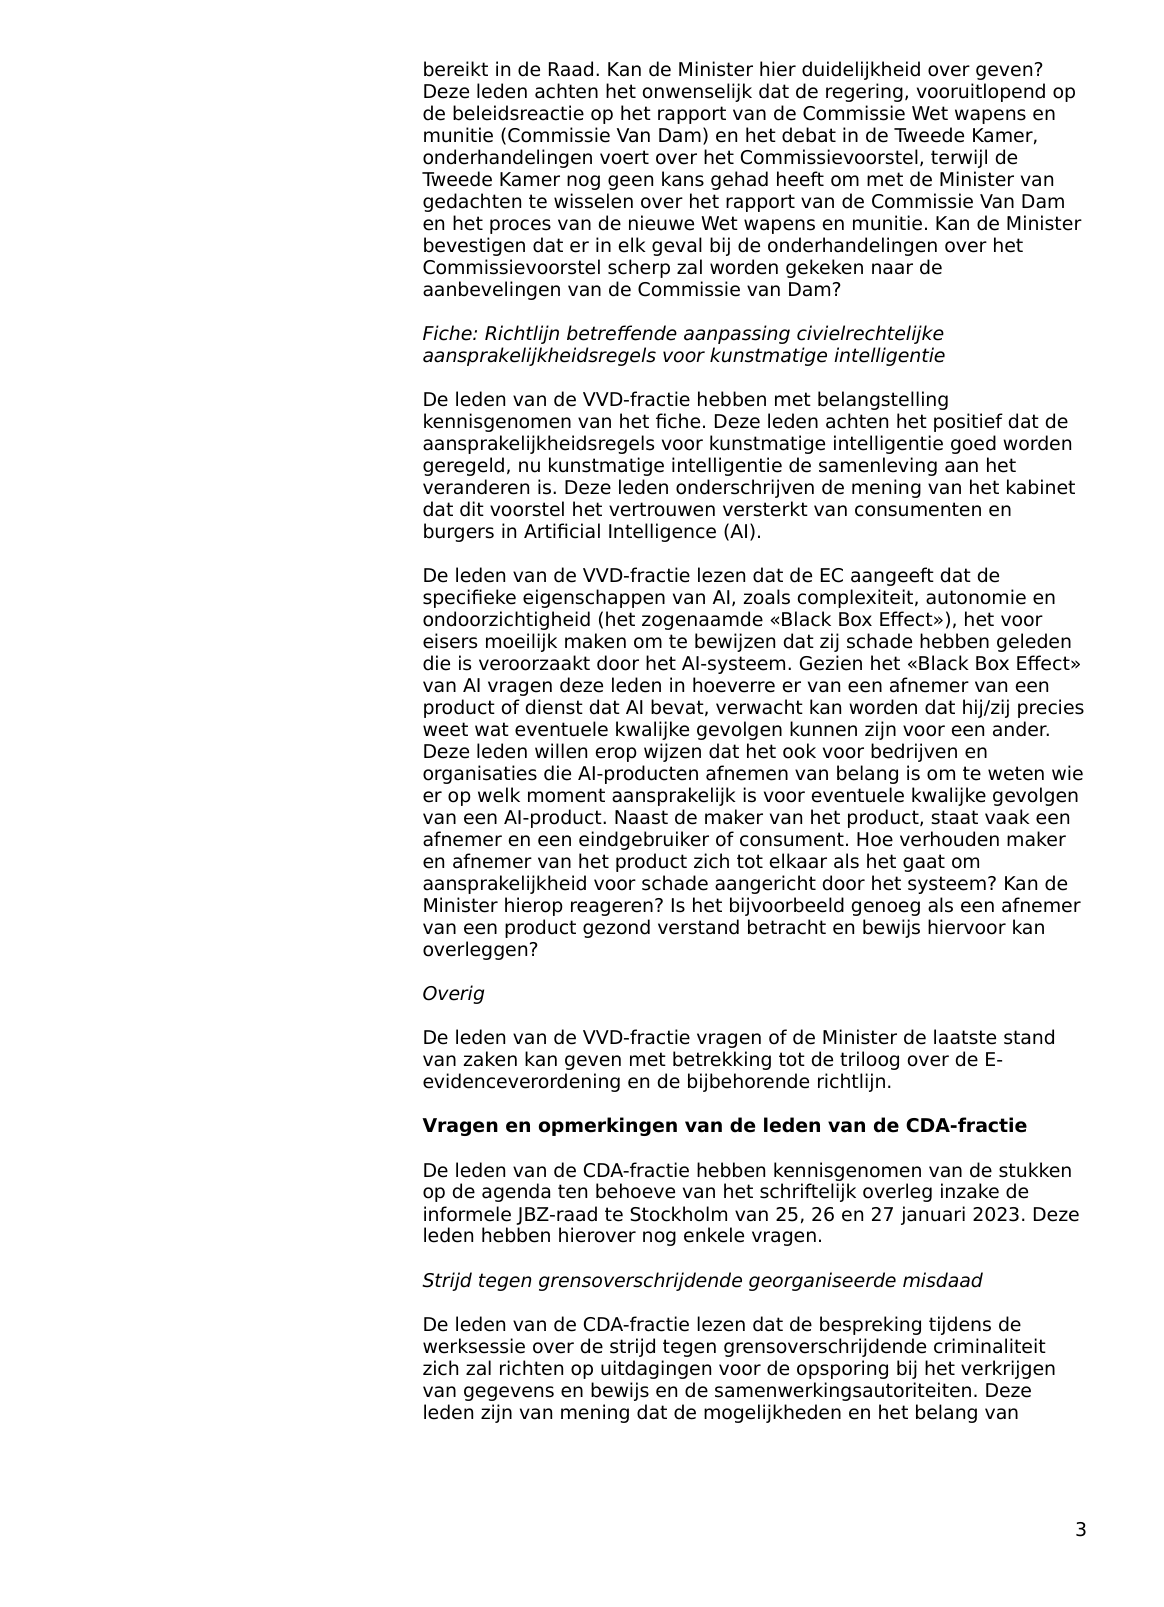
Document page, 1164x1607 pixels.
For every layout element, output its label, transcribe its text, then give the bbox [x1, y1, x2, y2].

subtitle Overig [422, 983, 1087, 1005]
text De leden van de VVD-fractie vragen of de Minister de laatste stand van zaken kan geven met betrekking tot de triloog over de E-evidenceverordening en de bijbehorende richtlijn. [422, 1027, 1087, 1093]
text bereikt in de Raad. Kan de Minister hier duidelijkheid over geven? Deze leden achten het onwenselijk dat de regering, vooruitlopend op de beleidsreactie op het rapport van de Commissie Wet wapens en munitie (Commissie Van Dam) en het debat in de Tweede Kamer, onderhandelingen voert over het Commissievoorstel, terwijl de Tweede Kamer nog geen kans gehad heeft om met de Minister van gedachten te wisselen over het rapport van de Commissie Van Dam en het proces van de nieuwe Wet wapens en munitie. Kan de Minister bevestigen dat er in elk geval bij de onderhandelingen over het Commissievoorstel scherp zal worden gekeken naar de aanbevelingen van de Commissie van Dam? [422, 59, 1087, 301]
subtitle Fiche: Richtlijn betreffende aanpassing civielrechtelijke aansprakelijkheidsregels voor kunstmatige intelligentie [422, 323, 1087, 367]
subtitle Vragen en opmerkingen van de leden van de CDA-fractie [422, 1115, 1087, 1137]
text De leden van de VVD-fractie lezen dat de EC aangeeft dat de specifieke eigenschappen van AI, zoals complexiteit, autonomie en ondoorzichtigheid (het zogenaamde «Black Box Effect»), het voor eisers moeilijk maken om te bewijzen dat zij schade hebben geleden die is veroorzaakt door het AI-systeem. Gezien het «Black Box Effect» van AI vragen deze leden in hoeverre er van een afnemer van een product of dienst dat AI bevat, verwacht kan worden dat hij/zij precies weet wat eventuele kwalijke gevolgen kunnen zijn voor een ander. Deze leden willen erop wijzen dat het ook voor bedrijven en organisaties die AI-producten afnemen van belang is om te weten wie er op welk moment aansprakelijk is voor eventuele kwalijke gevolgen van een AI-product. Naast de maker van het product, staat vaak een afnemer en een eindgebruiker of consument. Hoe verhouden maker en afnemer van het product zich tot elkaar als het gaat om aansprakelijkheid voor schade aangericht door het systeem? Kan de Minister hierop reageren? Is het bijvoorbeeld genoeg als een afnemer van een product gezond verstand betracht en bewijs hiervoor kan overleggen? [422, 565, 1087, 961]
subtitle Strijd tegen grensoverschrijdende georganiseerde misdaad [422, 1269, 1087, 1292]
text De leden van de CDA-fractie hebben kennisgenomen van de stukken op de agenda ten behoeve van het schriftelijk overleg inzake de informele JBZ-raad te Stockholm van 25, 26 en 27 januari 2023. Deze leden hebben hierover nog enkele vragen. [422, 1159, 1087, 1247]
text De leden van de CDA-fractie lezen dat de bespreking tijdens de werksessie over de strijd tegen grensoverschrijdende criminaliteit zich zal richten op uitdagingen voor de opsporing bij het verkrijgen van gegevens en bewijs en de samenwerkingsautoriteiten. Deze leden zijn van mening dat de mogelijkheden en het belang van [422, 1314, 1087, 1424]
text De leden van de VVD-fractie hebben met belangstelling kennisgenomen van het fiche. Deze leden achten het positief dat de aansprakelijkheidsregels voor kunstmatige intelligentie goed worden geregeld, nu kunstmatige intelligentie de samenleving aan het veranderen is. Deze leden onderschrijven de mening van het kabinet dat dit voorstel het vertrouwen versterkt van consumenten en burgers in Artificial Intelligence (AI). [422, 389, 1087, 543]
